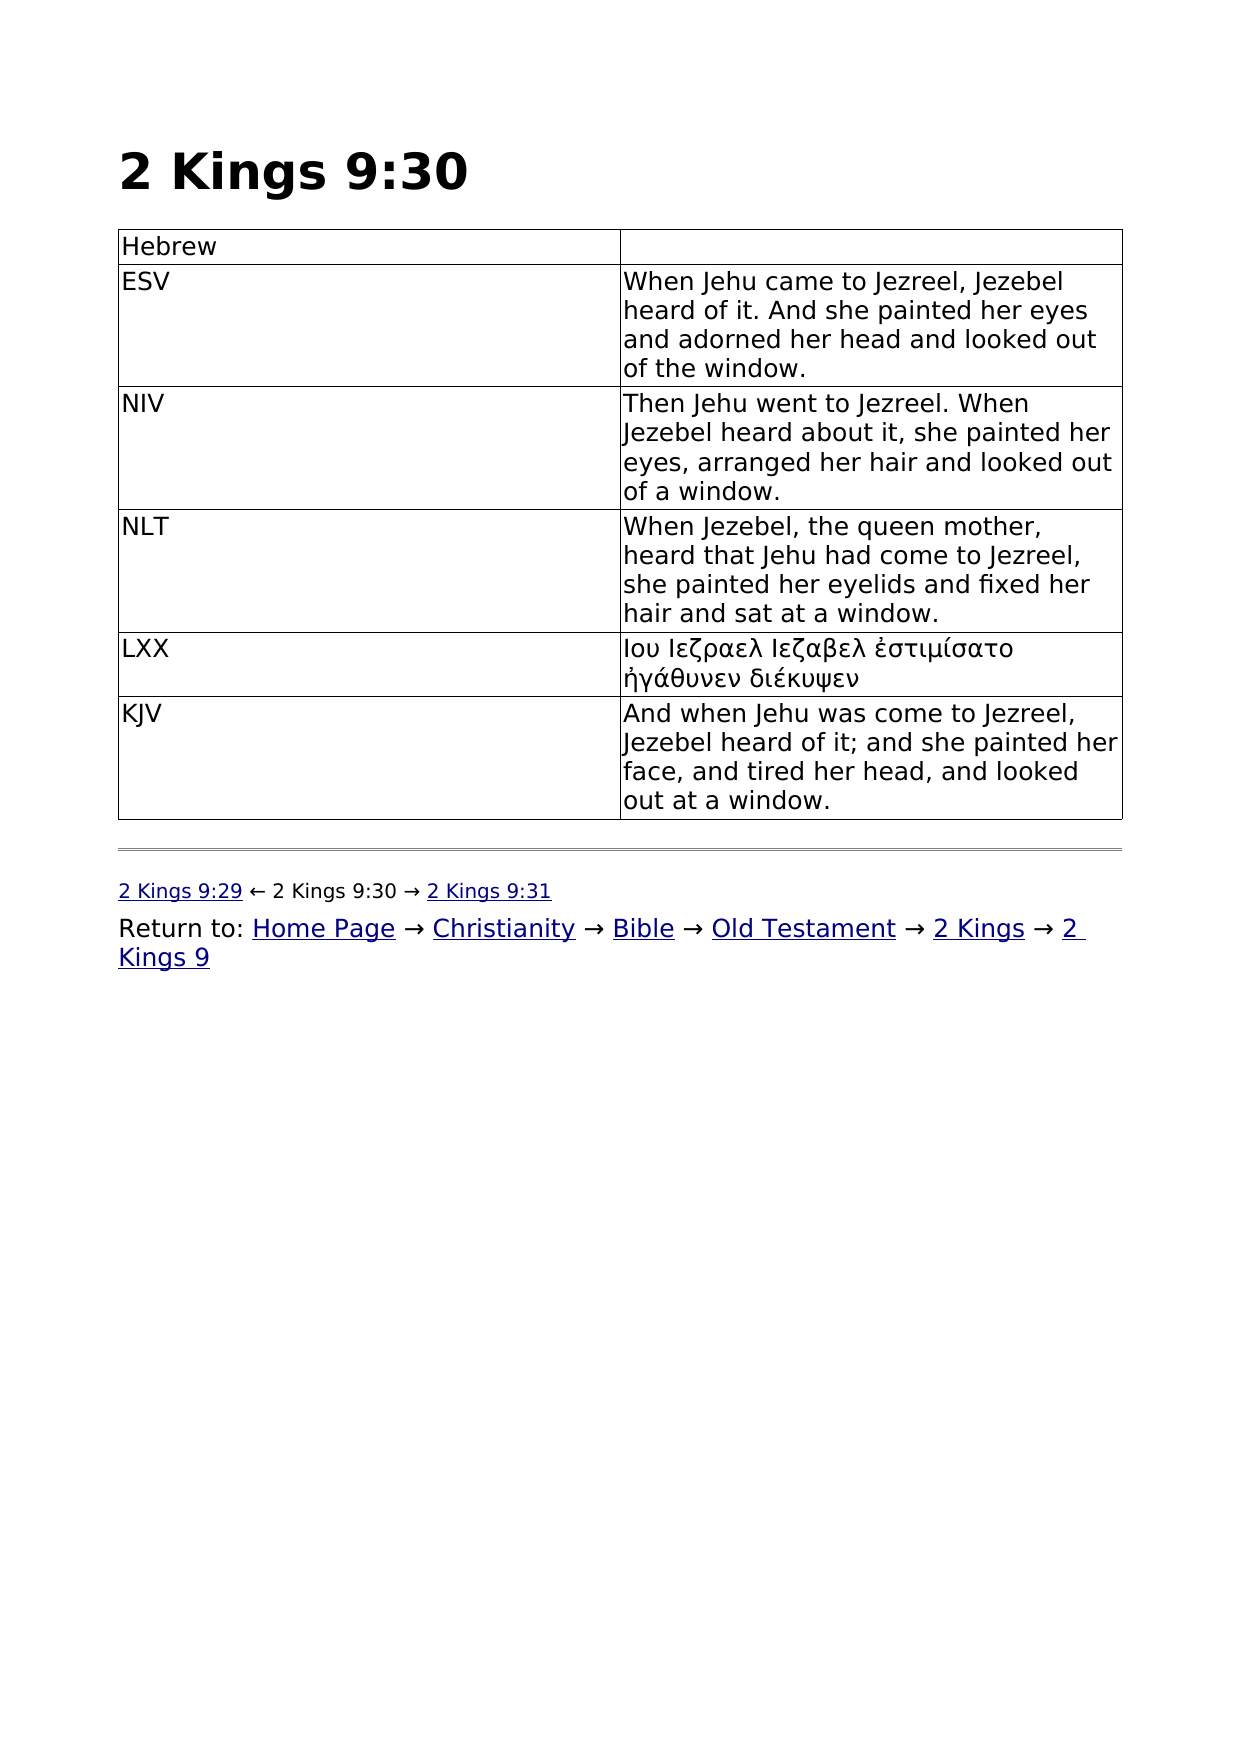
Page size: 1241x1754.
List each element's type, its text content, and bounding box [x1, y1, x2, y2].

text 2 Kings 9:29 ← 2 Kings 9:30 → 2 Kings 9:31 [118, 880, 1122, 914]
text Return to: Home Page → Christianity → Bible → Old Testament → 2 Kings → 2 Kings 9 [118, 914, 1122, 972]
table_cell ESV [119, 265, 620, 386]
table_cell LXX [119, 633, 620, 696]
table_cell Ιου Ιεζραελ Ιεζαβελ ἐστιμίσατο ἠγάθυνεν διέκυψεν [621, 633, 1122, 696]
table_header Hebrew [119, 230, 620, 264]
table_cell KJV [119, 697, 620, 818]
table_cell When Jehu came to Jezreel, Jezebel heard of it. And she painted her eyes and adorned her head and looked out of the window. [621, 265, 1122, 386]
table_header [621, 230, 1122, 264]
table_cell NIV [119, 387, 620, 509]
table_cell When Jezebel, the queen mother, heard that Jehu had come to Jezreel, she painted her eyelids and fixed her hair and sat at a window. [621, 510, 1122, 632]
subtitle 2 Kings 9:30 [118, 143, 1122, 201]
table_cell And when Jehu was come to Jezreel, Jezebel heard of it; and she painted her face, and tired her head, and looked out at a window. [621, 697, 1122, 818]
table_cell Then Jehu went to Jezreel. When Jezebel heard about it, she painted her eyes, arranged her hair and looked out of a window. [621, 387, 1122, 509]
table_cell NLT [119, 510, 620, 632]
